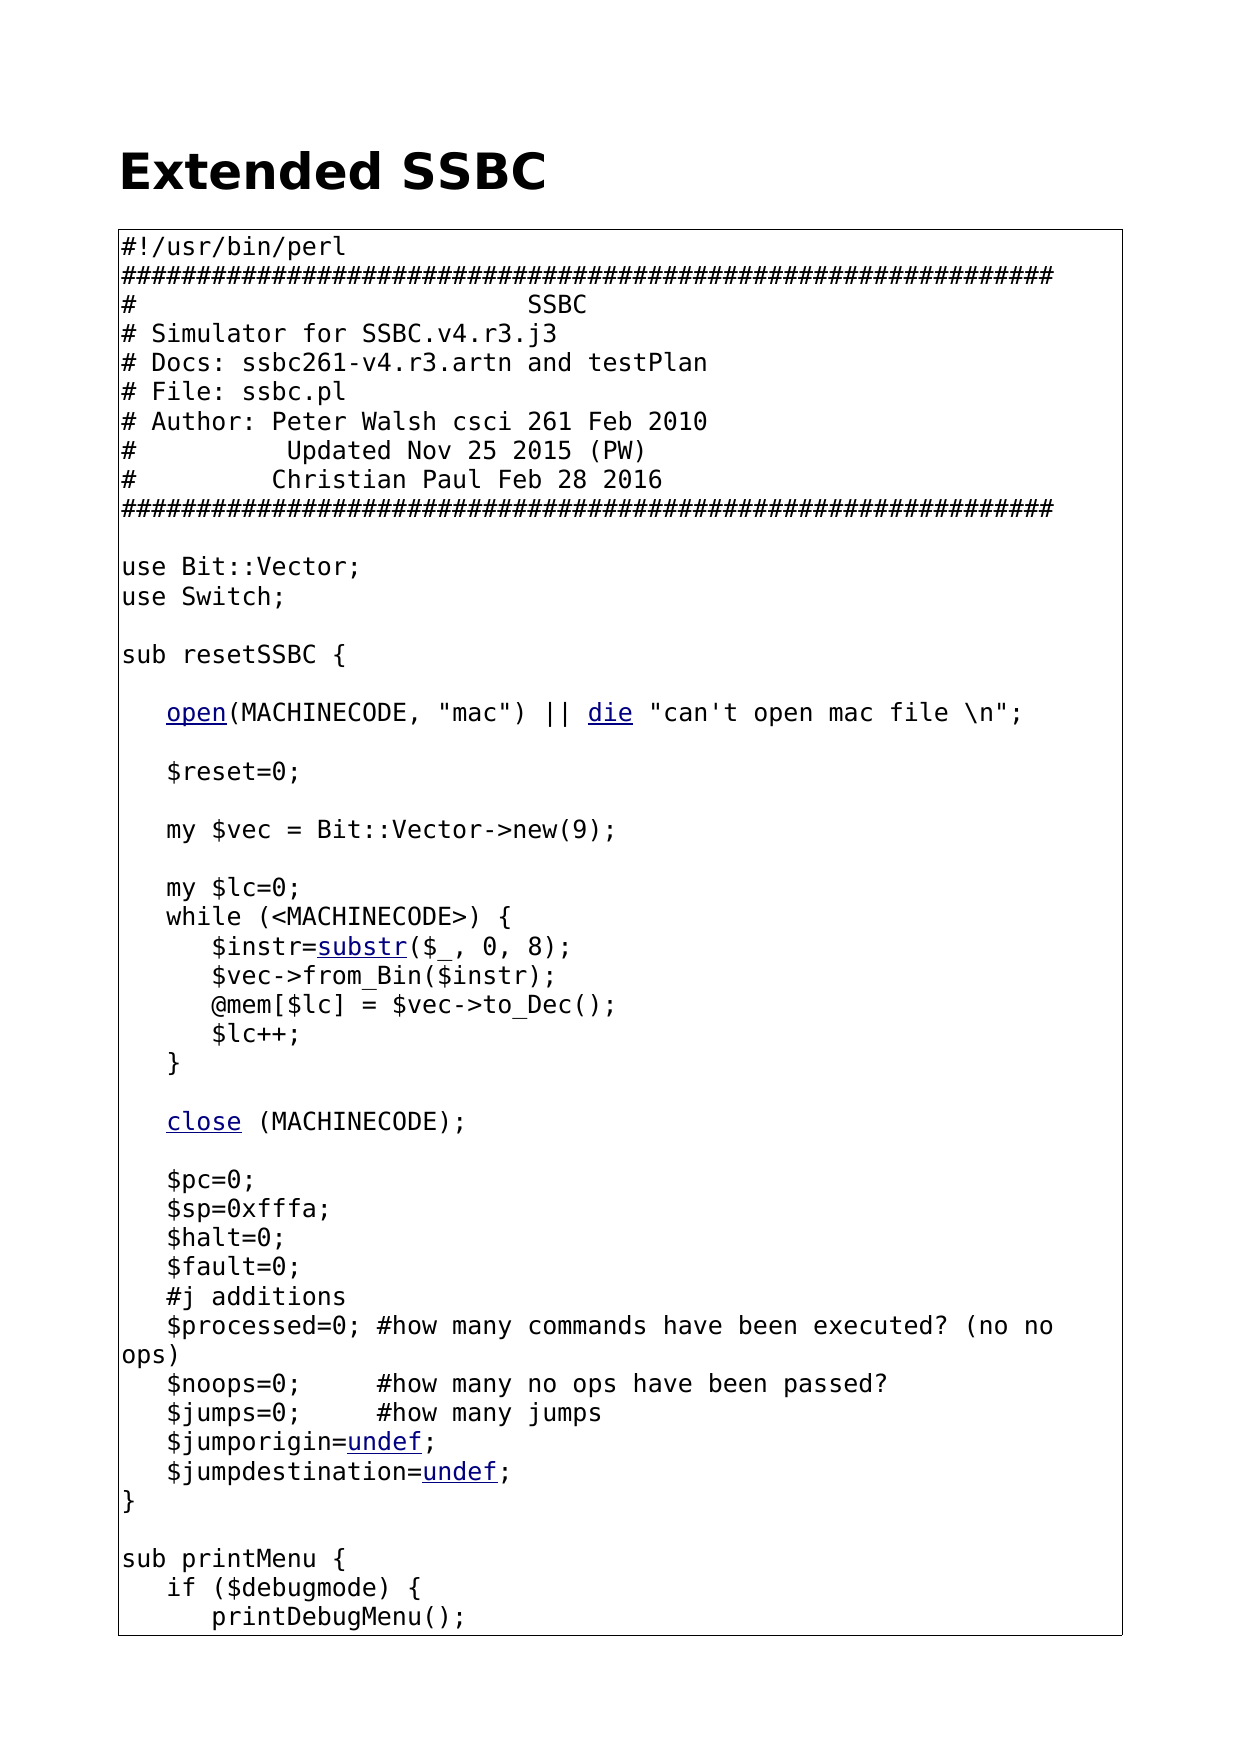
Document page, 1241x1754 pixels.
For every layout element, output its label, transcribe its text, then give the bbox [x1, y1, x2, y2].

table_header #!/usr/bin/perl ############################################################## # SSBC # Simulator for SSBC.v4.r3.j3 # Docs: ssbc261-v4.r3.artn and testPlan # File: ssbc.pl # Author: Peter Walsh csci 261 Feb 2010 # Updated Nov 25 2015 (PW) # Christian Paul Feb 28 2016 ############################################################## use Bit::Vector; use Switch; sub resetSSBC { open(MACHINECODE, "mac") || die "can't open mac file \n"; $reset=0; my $vec = Bit::Vector->new(9); my $lc=0; while (<MACHINECODE>) { $instr=substr($_, 0, 8); $vec->from_Bin($instr); @mem[$lc] = $vec->to_Dec(); $lc++; } close (MACHINECODE); $pc=0; $sp=0xfffa; $halt=0; $fault=0; #j additions $processed=0; #how many commands have been executed? (no no ops) $noops=0; #how many no ops have been passed? $jumps=0; #how many jumps $jumporigin=undef; $jumpdestination=undef; } sub printMenu { if ($debugmode) { printDebugMenu(); [119, 230, 1122, 1634]
subtitle Extended SSBC [118, 143, 1122, 201]
